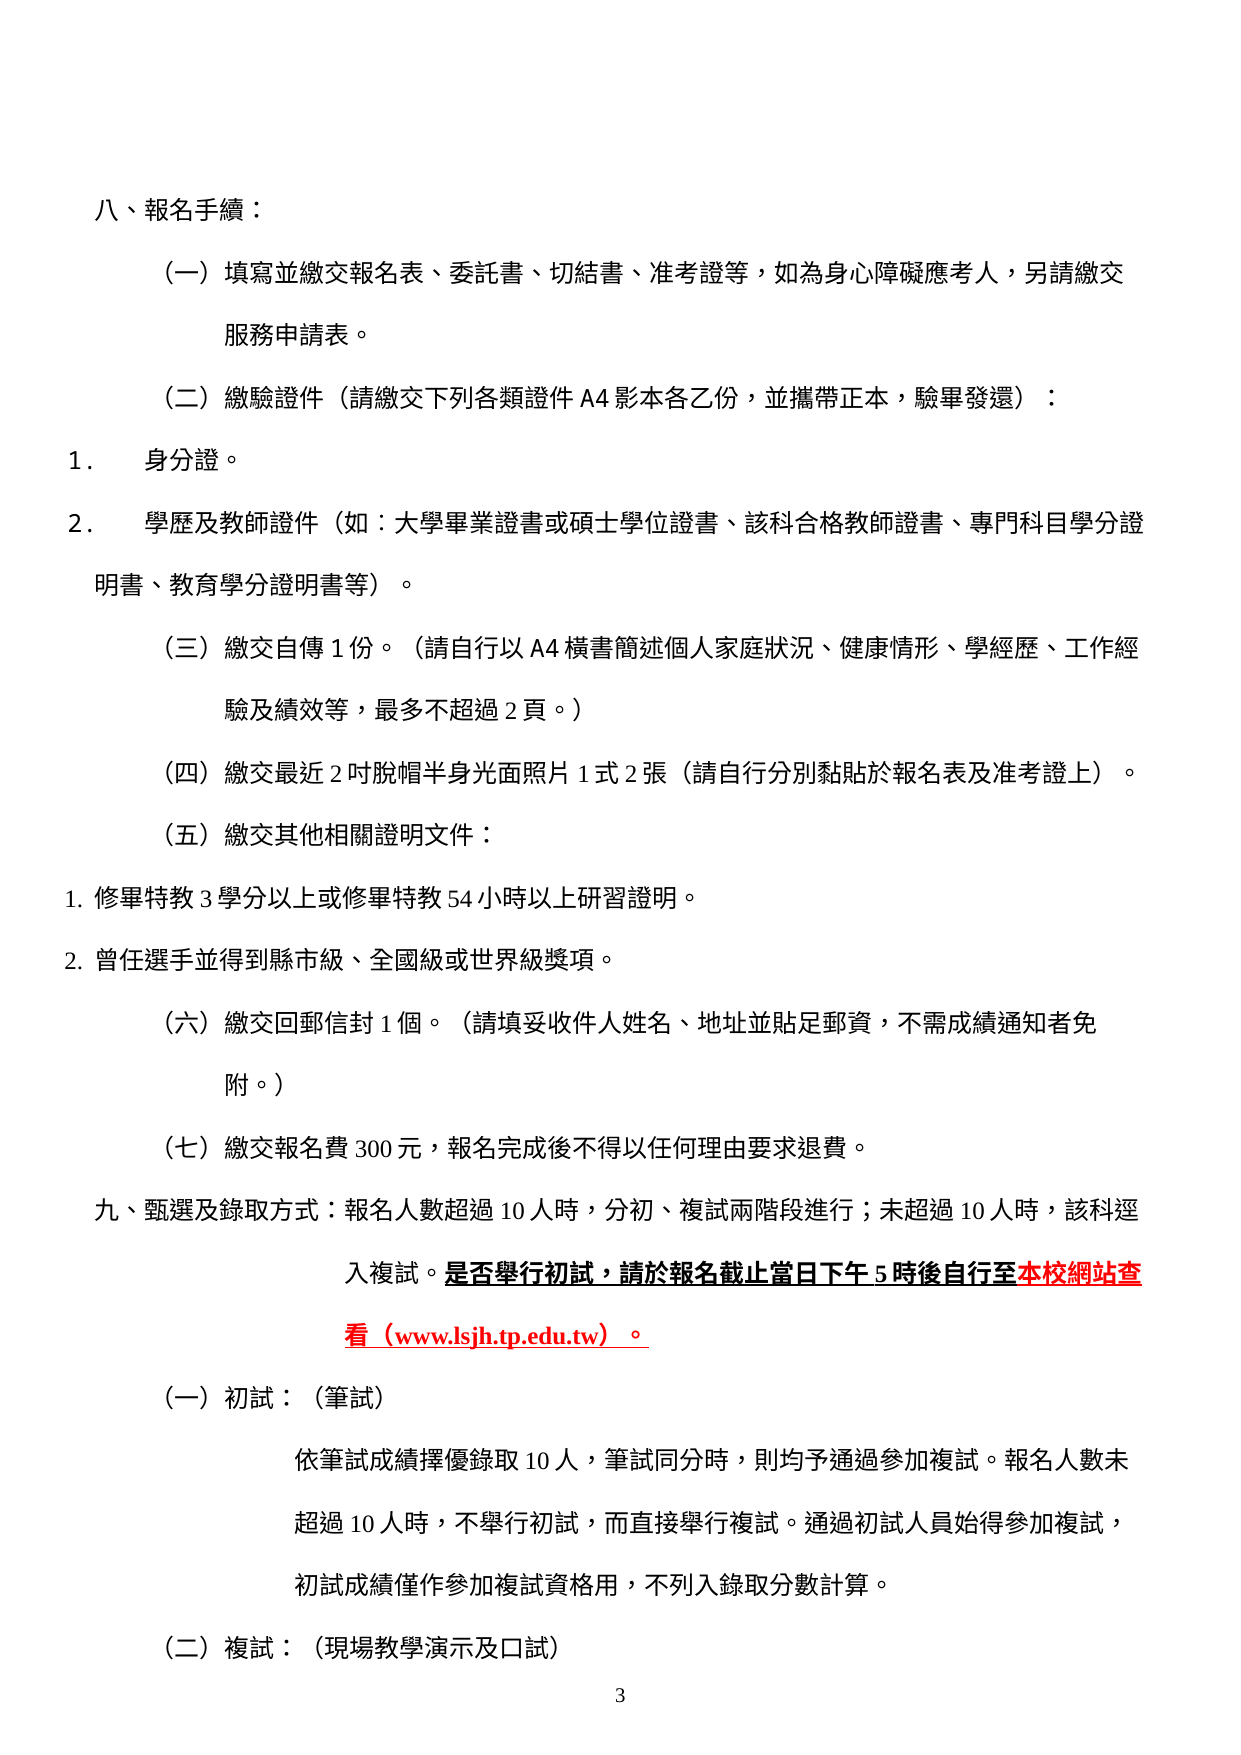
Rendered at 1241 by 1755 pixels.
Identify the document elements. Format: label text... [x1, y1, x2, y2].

text （二）繳驗證件（請繳交下列各類證件A4影本各乙份，並攜帶正本，驗畢發還）： [149, 354, 1146, 417]
text （五）繳交其他相關證明文件： [149, 792, 1146, 854]
text 九、甄選及錄取方式：報名人數超過10人時，分初、複試兩階段進行；未超過10人時，該科逕入複試。是否舉行初試，請於報名截止當日下午5時後自行至本校網站查看（www.lsjh.tp.edu.tw）。 [94, 1167, 1146, 1354]
text （一）填寫並繳交報名表、委託書、切結書、准考證等，如為身心障礙應考人，另請繳交服務申請表。 [149, 229, 1146, 354]
text （二）複試：（現場教學演示及口試） [149, 1604, 1146, 1667]
list 身分證。 [67, 417, 1146, 479]
text （六）繳交回郵信封1個。（請填妥收件人姓名、地址並貼足郵資，不需成績通知者免附。） [149, 979, 1146, 1104]
text （四）繳交最近2吋脫帽半身光面照片1式2張（請自行分別黏貼於報名表及准考證上）。 [149, 729, 1146, 792]
text （一）初試：（筆試） [149, 1354, 1146, 1417]
text （七）繳交報名費300元，報名完成後不得以任何理由要求退費。 [149, 1104, 1146, 1167]
text 八、報名手續： [94, 167, 1146, 229]
list 學歷及教師證件（如︰大學畢業證書或碩士學位證書、該科合格教師證書、專門科目學分證明書、教育學分證明書等）。 [67, 479, 1146, 604]
list 修畢特教3學分以上或修畢特教54小時以上研習證明。 [64, 854, 1146, 917]
text 依筆試成績擇優錄取10人，筆試同分時，則均予通過參加複試。報名人數未超過10人時，不舉行初試，而直接舉行複試。通過初試人員始得參加複試，初試成績僅作參加複試資格用，不列入錄取分數計算。 [294, 1417, 1146, 1604]
list 曾任選手並得到縣市級、全國級或世界級獎項。 [64, 917, 1146, 979]
text （三）繳交自傳1份。（請自行以A4橫書簡述個人家庭狀況、健康情形、學經歷、工作經驗及績效等，最多不超過2頁。） [149, 604, 1146, 729]
